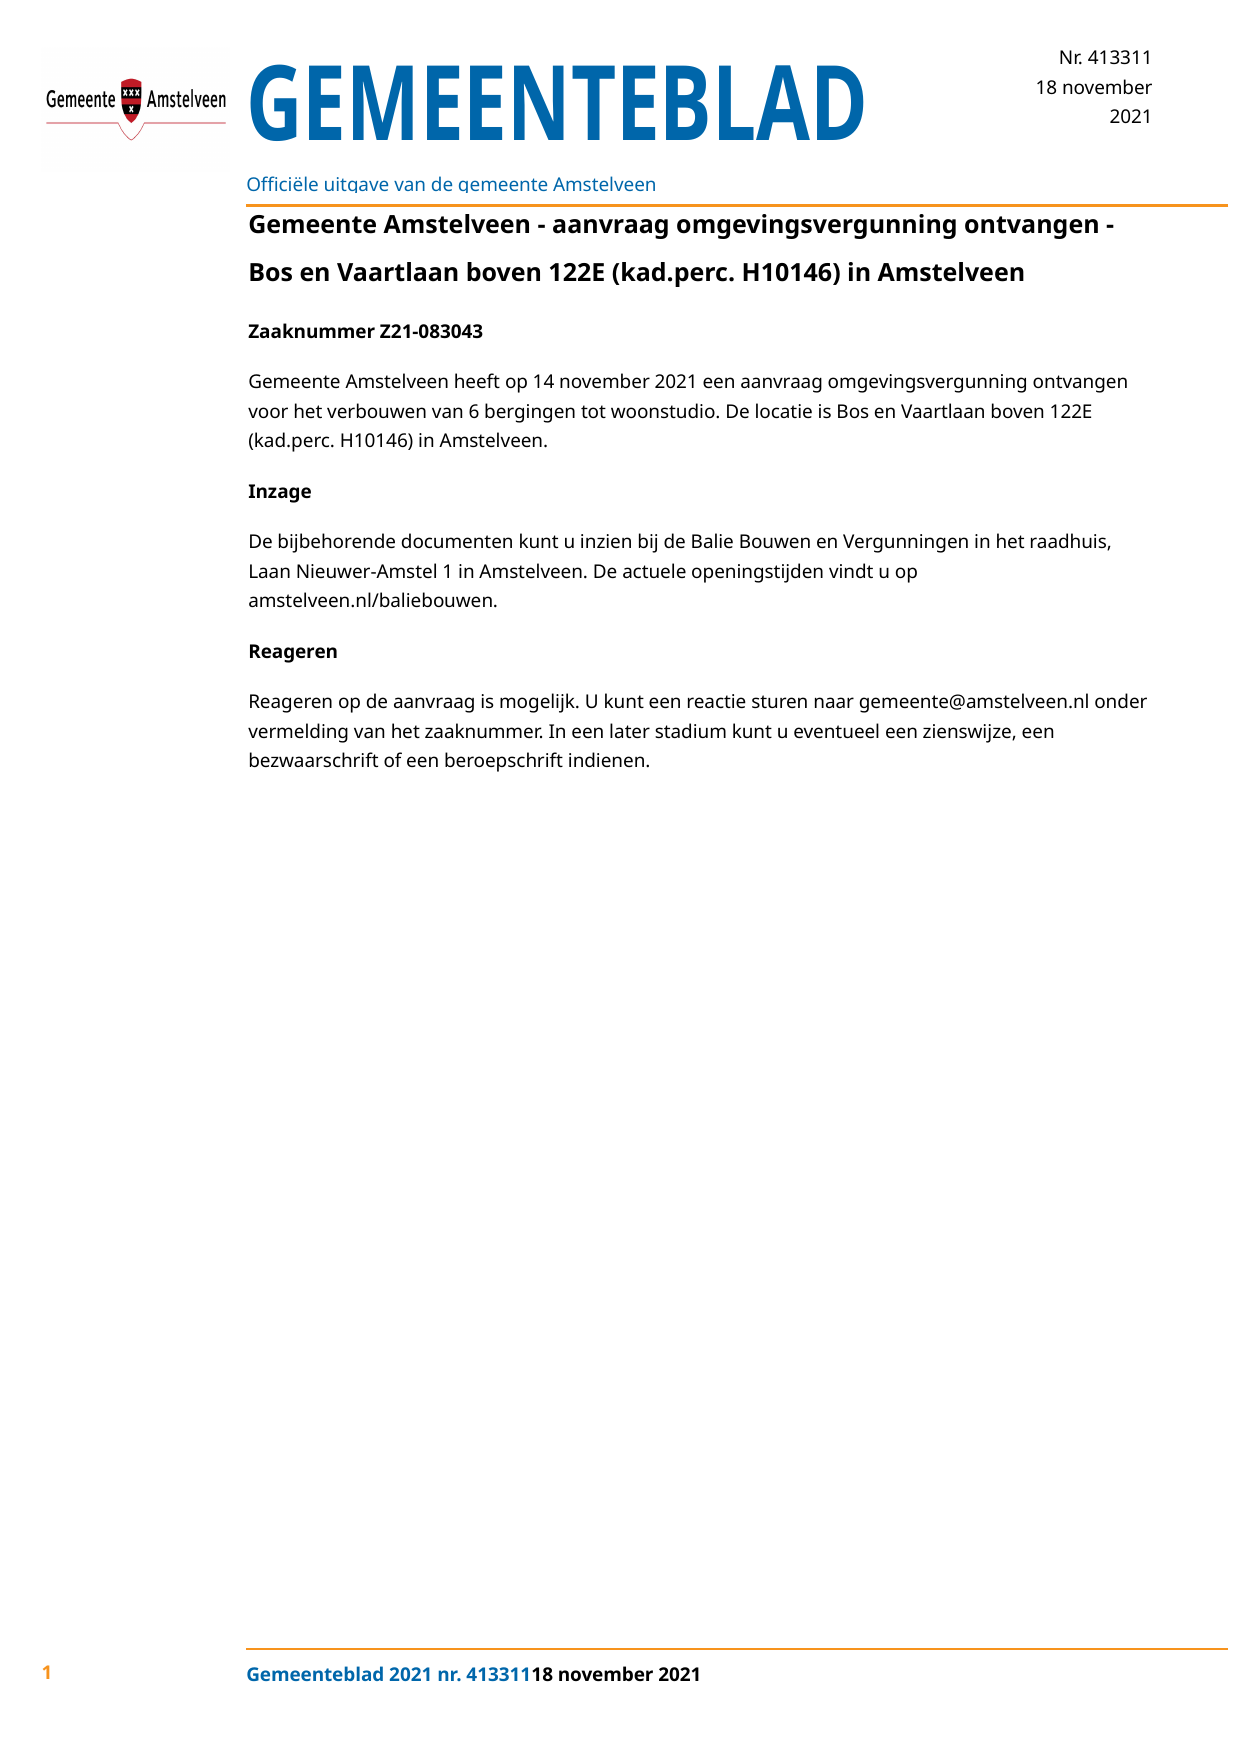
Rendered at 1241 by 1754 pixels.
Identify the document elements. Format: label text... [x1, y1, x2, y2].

text Zaaknummer Z21-083043 [248, 318, 1152, 344]
text Gemeente Amstelveen heeft op 14 november 2021 een aanvraag omgevingsvergunning ontvangen voor het verbouwen van 6 bergingen tot woonstudio. De locatie is Bos en Vaartlaan boven 122E (kad.perc. H10146) in Amstelveen. [248, 368, 1152, 453]
text Inzage [248, 478, 1152, 504]
text Reageren op de aanvraag is mogelijk. U kunt een reactie sturen naar gemeente@amstelveen.nl onder vermelding van het zaaknummer. In een later stadium kunt u eventueel een zienswijze, een bezwaarschrift of een beroepschrift indienen. [248, 688, 1152, 773]
text Gemeente Amstelveen - aanvraag omgevingsvergunning ontvangen - Bos en Vaartlaan boven 122E (kad.perc. H10146) in Amstelveen [248, 207, 1152, 288]
picture [41, 47, 231, 172]
text De bijbehorende documenten kunt u inzien bij de Balie Bouwen en Vergunningen in het raadhuis, Laan Nieuwer-Amstel 1 in Amstelveen. De actuele openingstijden vindt u op amstelveen.nl/baliebouwen. [248, 528, 1152, 613]
text Reageren [248, 638, 1152, 664]
